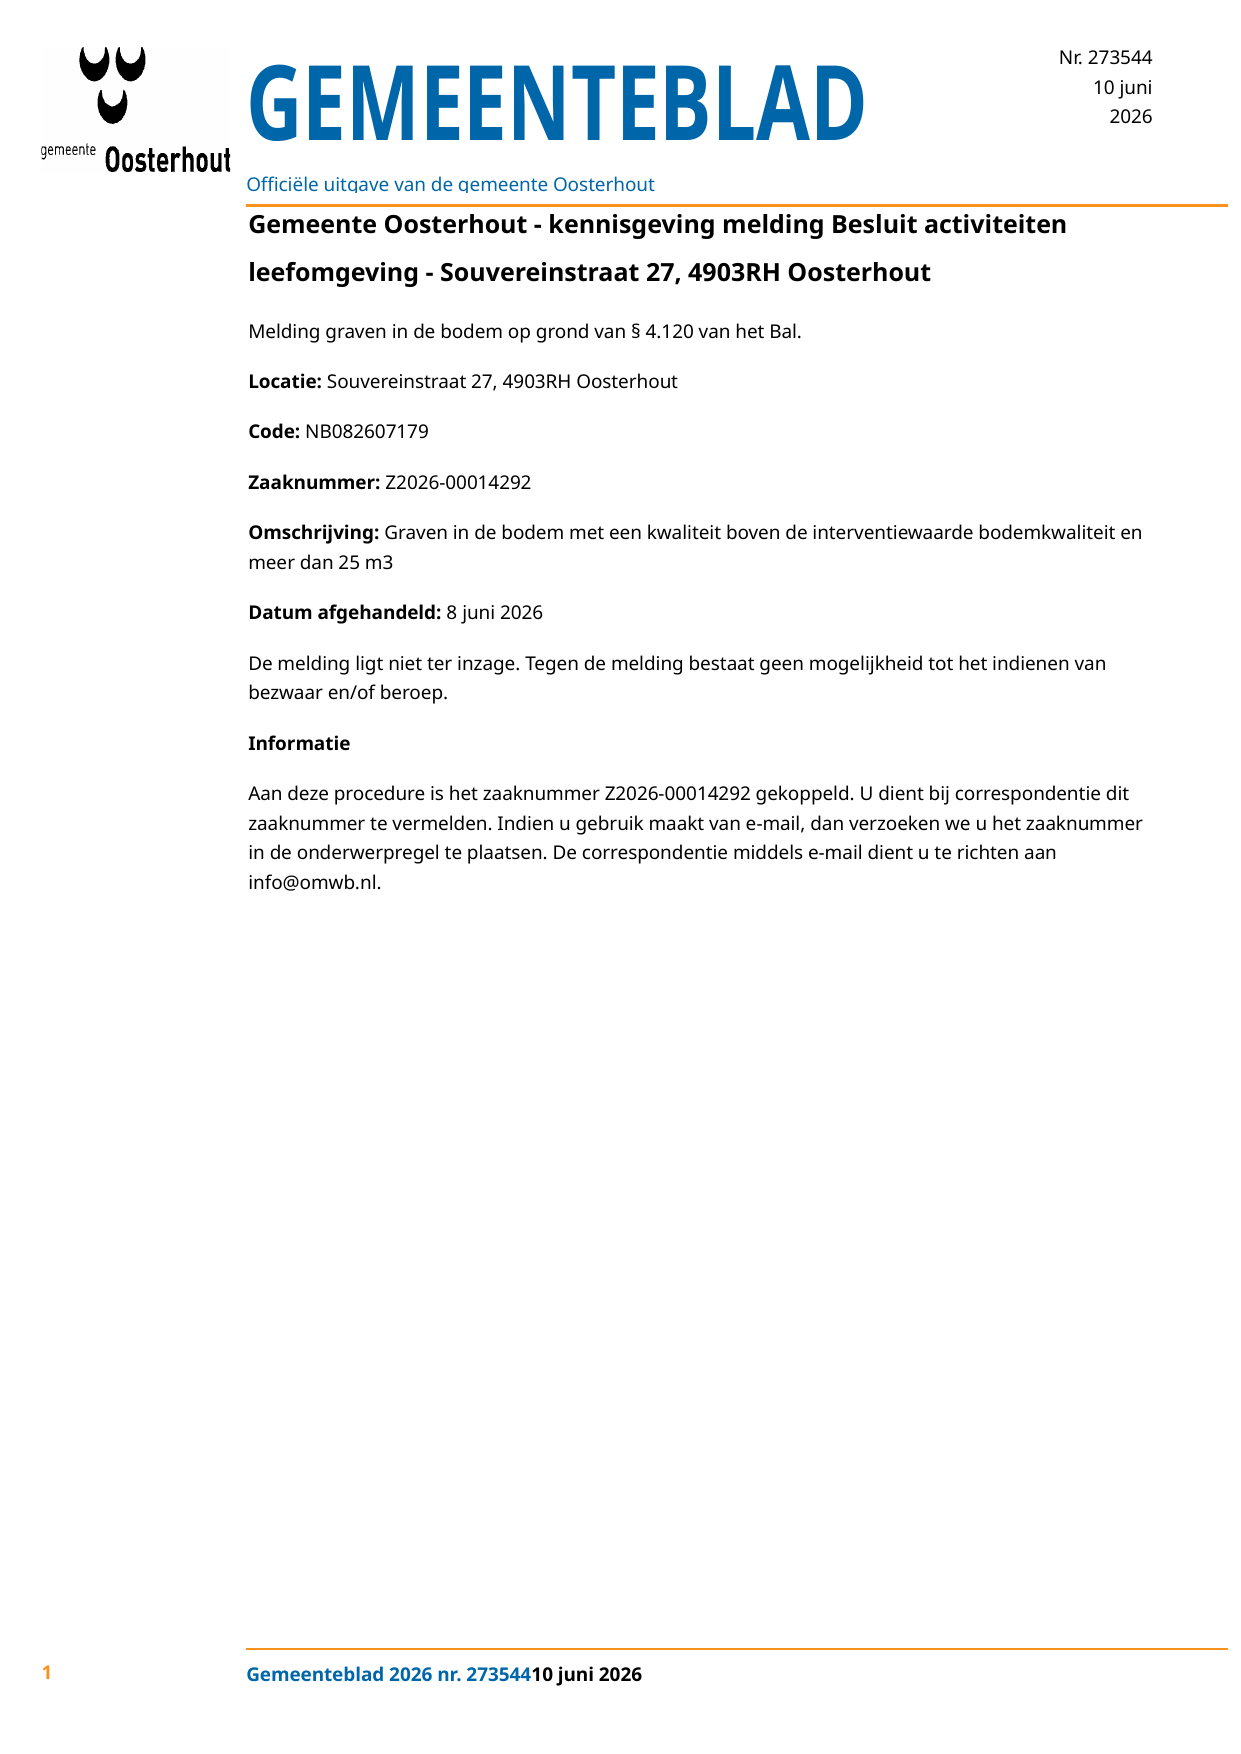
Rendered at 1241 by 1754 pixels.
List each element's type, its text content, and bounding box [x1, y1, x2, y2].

text Zaaknummer: Z2026-00014292 [248, 469, 1152, 495]
text Omschrijving: Graven in de bodem met een kwaliteit boven de interventiewaarde bodemkwaliteit en meer dan 25 m3 [248, 519, 1152, 575]
text De melding ligt niet ter inzage. Tegen de melding bestaat geen mogelijkheid tot het indienen van bezwaar en/of beroep. [248, 650, 1152, 705]
text Informatie [248, 730, 1152, 756]
text Datum afgehandeld: 8 juni 2026 [248, 599, 1152, 625]
text Melding graven in de bodem op grond van § 4.120 van het Bal. [248, 318, 1152, 344]
text Code: NB082607179 [248, 419, 1152, 444]
picture [41, 47, 231, 172]
text Aan deze procedure is het zaaknummer Z2026-00014292 gekoppeld. U dient bij correspondentie dit zaaknummer te vermelden. Indien u gebruik maakt van e-mail, dan verzoeken we u het zaaknummer in de onderwerpregel te plaatsen. De correspondentie middels e-mail dient u te richten aan info@omwb.nl. [248, 780, 1152, 895]
text Locatie: Souvereinstraat 27, 4903RH Oosterhout [248, 368, 1152, 394]
text Gemeente Oosterhout - kennisgeving melding Besluit activiteiten leefomgeving - Souvereinstraat 27, 4903RH Oosterhout [248, 207, 1152, 288]
